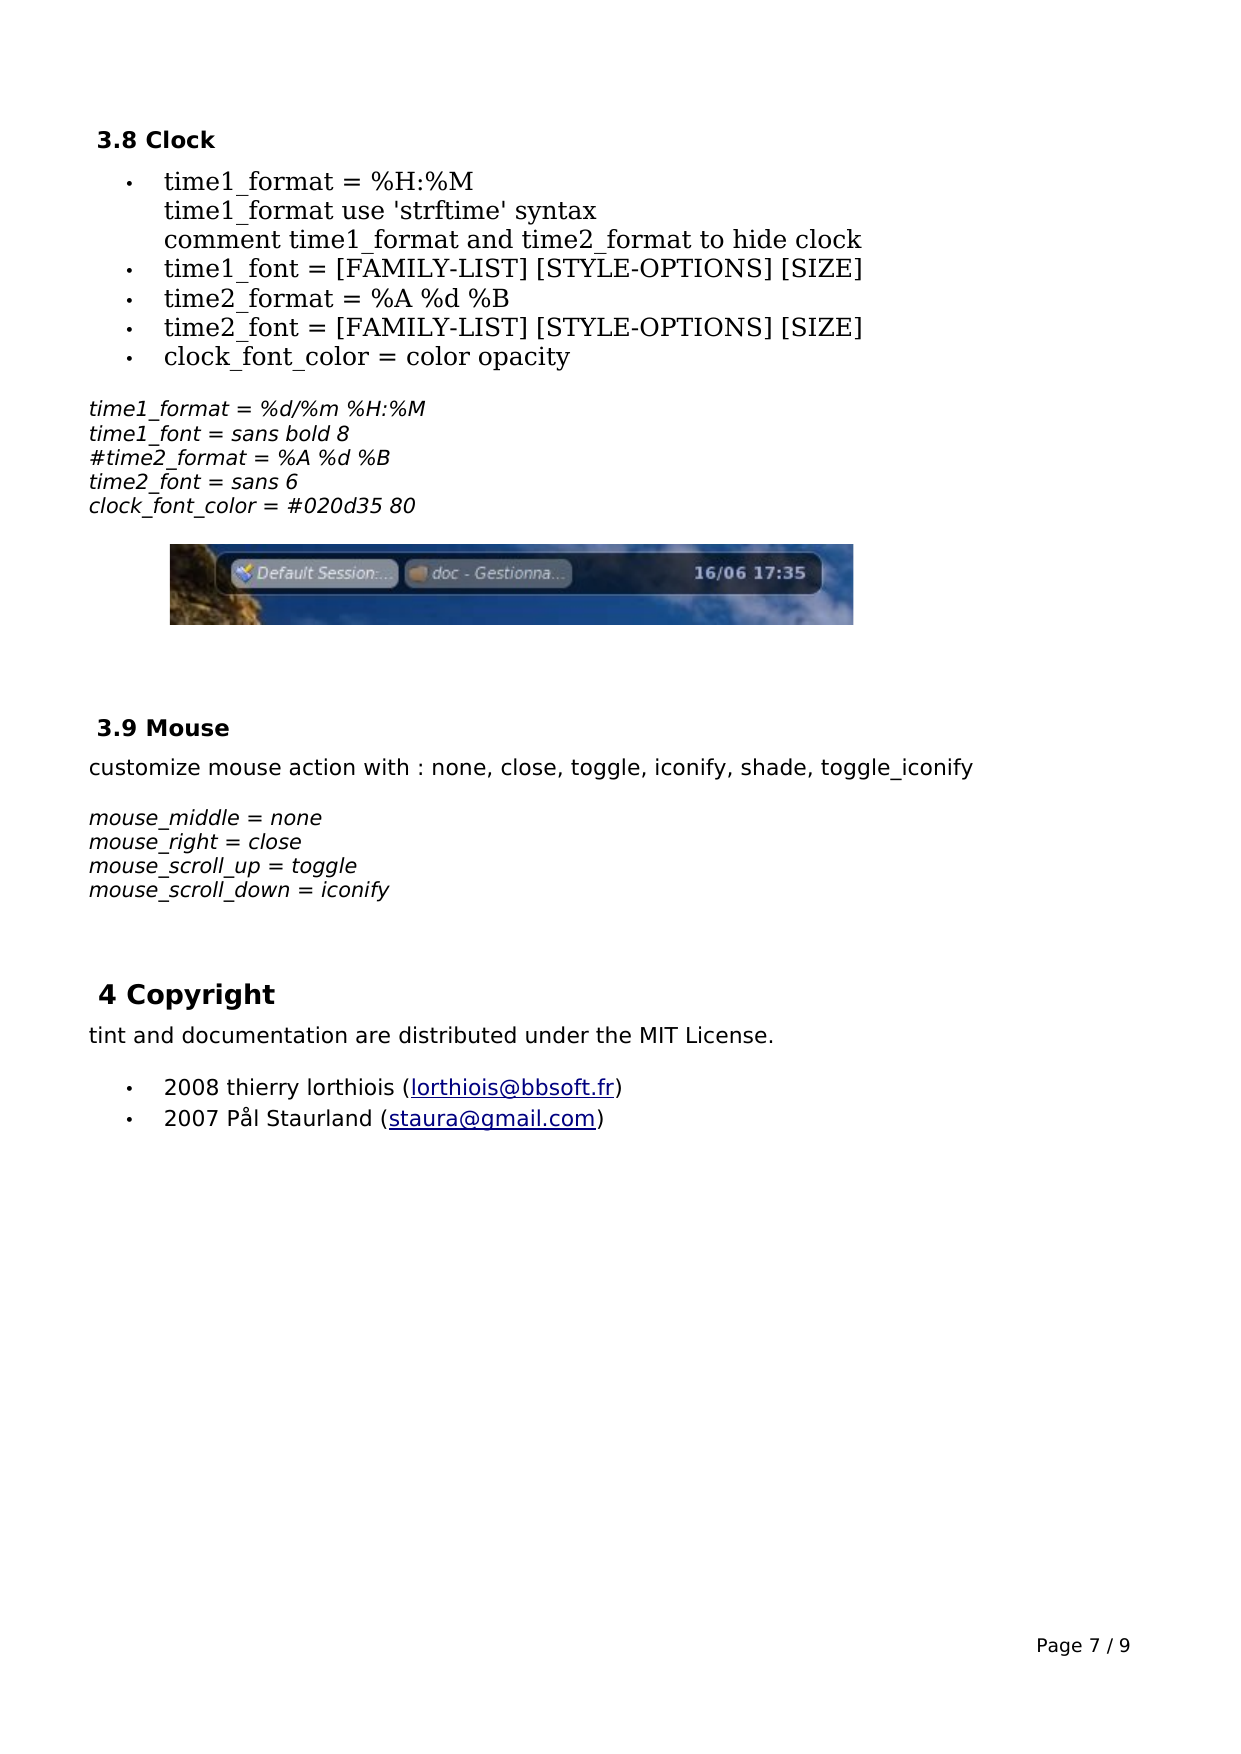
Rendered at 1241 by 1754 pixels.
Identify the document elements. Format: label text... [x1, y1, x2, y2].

text customize mouse action with : none, close, toggle, iconify, shade, toggle_iconify [88, 754, 1152, 780]
text clock_font_color = #020d35 80 [88, 494, 1152, 519]
text time1_font = sans bold 8 [88, 422, 1152, 446]
list clock_font_color = color opacity [126, 342, 1152, 372]
text time1_format = %d/%m %H:%M [88, 397, 1152, 422]
text mouse_middle = none [88, 806, 1152, 830]
list 2008 thierry lorthiois (lorthiois@bbsoft.fr) [126, 1074, 1152, 1100]
text mouse_scroll_down = iconify [88, 879, 1152, 903]
subtitle Copyright [88, 979, 1152, 1011]
list time2_format = %A %d %B [126, 284, 1152, 313]
text mouse_right = close [88, 830, 1152, 854]
text tint and documentation are distributed under the MIT License. [88, 1023, 1152, 1049]
text #time2_format = %A %d %B [88, 446, 1152, 470]
text mouse_scroll_up = toggle [88, 854, 1152, 879]
list time1_font = [FAMILY-LIST] [STYLE-OPTIONS] [SIZE] [126, 254, 1152, 284]
subtitle Mouse [88, 715, 1152, 742]
list 2007 Pål Staurland (staura@gmail.com) [126, 1106, 1152, 1132]
subtitle Clock [88, 127, 1152, 154]
text time2_font = sans 6 [88, 470, 1152, 494]
list time2_font = [FAMILY-LIST] [STYLE-OPTIONS] [SIZE] [126, 313, 1152, 342]
picture [169, 544, 854, 625]
list time1_format = %H:%M time1_format use 'strftime' syntax comment time1_format and time2_format to hide clock [126, 167, 1152, 254]
